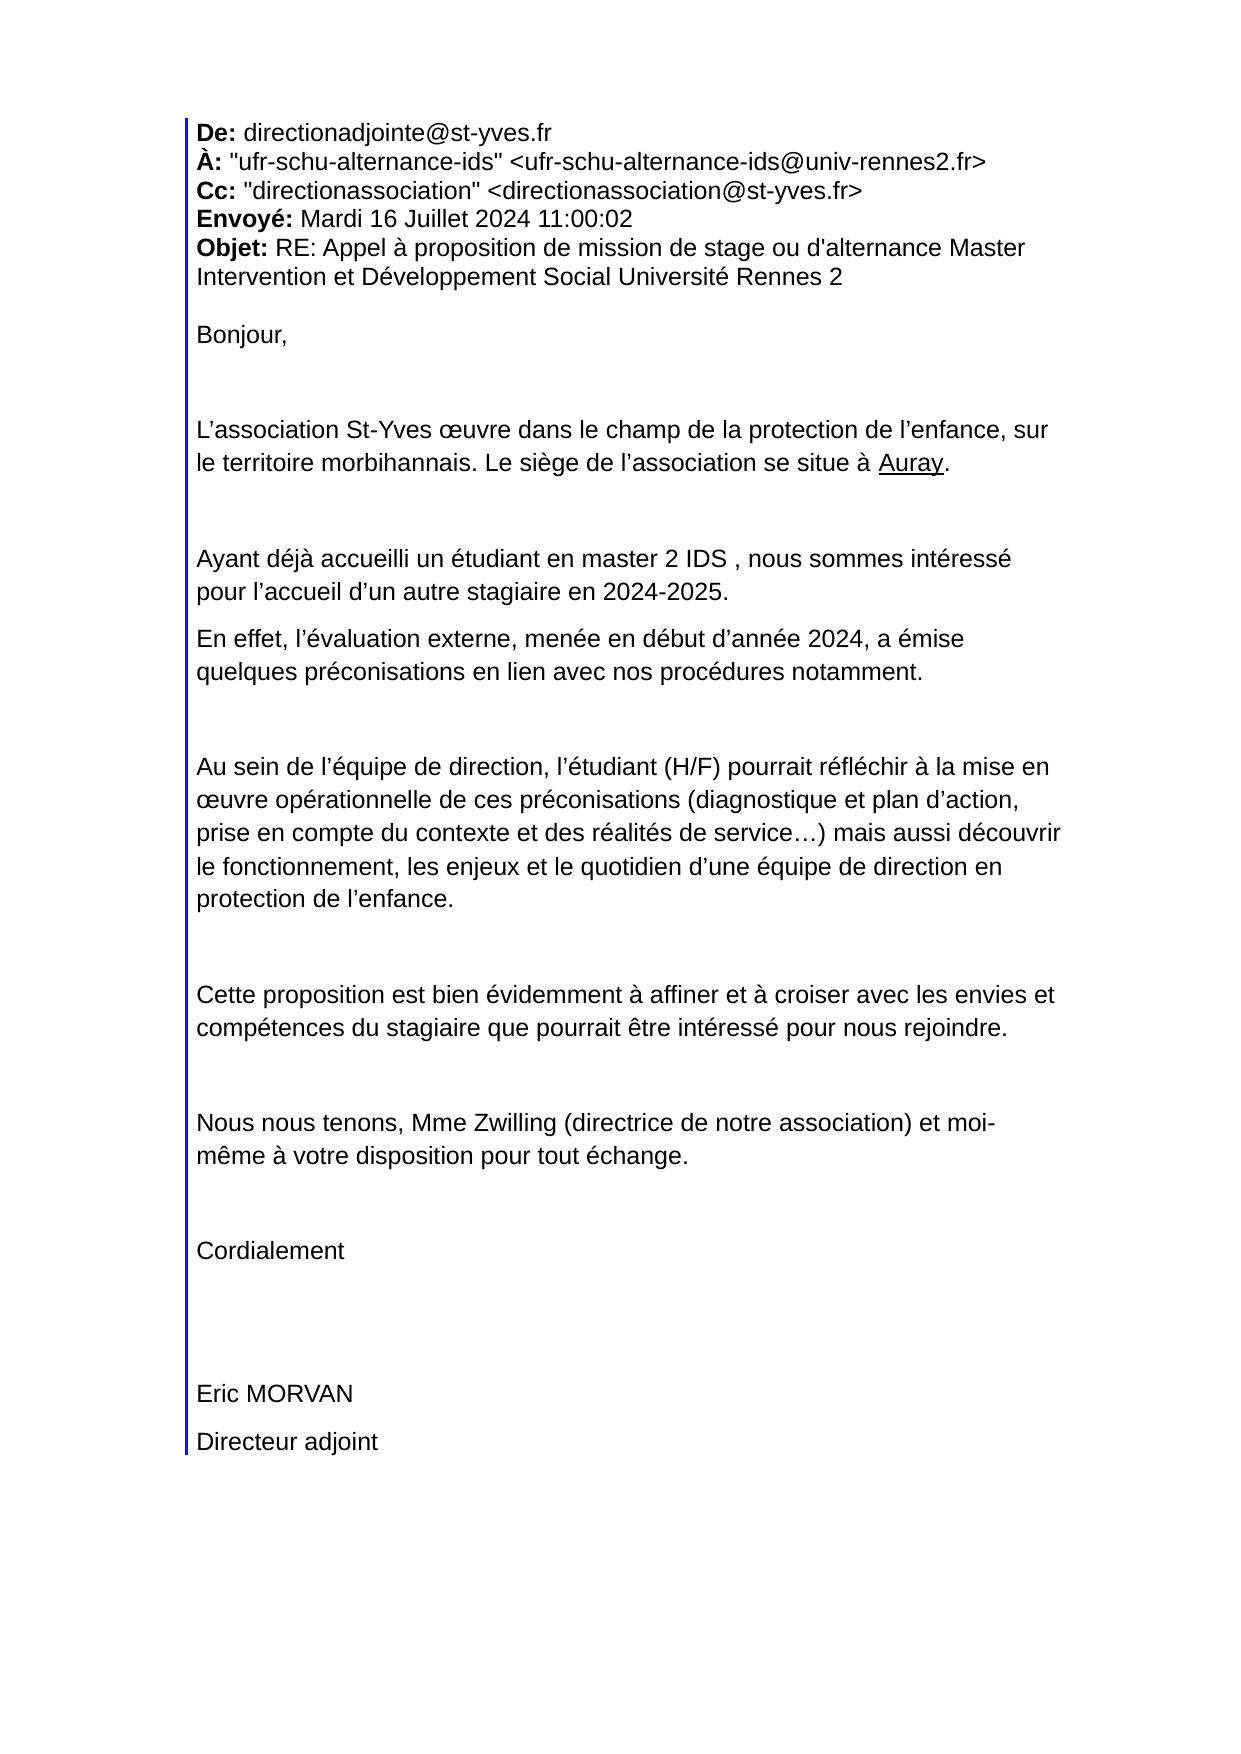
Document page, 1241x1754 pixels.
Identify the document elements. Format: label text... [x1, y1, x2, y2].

text L’association St-Yves œuvre dans le champ de la protection de l’enfance, sur le territoire morbihannais. Le siège de l’association se situe à Auray. [188, 415, 1063, 477]
text Directeur adjoint [188, 1427, 1063, 1455]
text En effet, l’évaluation externe, menée en début d’année 2024, a émise quelques préconisations en lien avec nos procédures notamment. [188, 624, 1063, 686]
text Au sein de l’équipe de direction, l’étudiant (H/F) pourrait réfléchir à la mise en œuvre opérationnelle de ces préconisations (diagnostique et plan d’action, prise en compte du contexte et des réalités de service…) mais aussi découvrir le fonctionnement, les enjeux et le quotidien d’une équipe de direction en protection de l’enfance. [188, 752, 1063, 913]
text Nous nous tenons, Mme Zwilling (directrice de notre association) et moi-même à votre disposition pour tout échange. [188, 1108, 1063, 1170]
text Cette proposition est bien évidemment à affiner et à croiser avec les envies et compétences du stagiaire que pourrait être intéressé pour nous rejoindre. [188, 980, 1063, 1041]
text Bonjour, [188, 320, 1063, 349]
text De: directionadjointe@st-yves.fr À: "ufr-schu-alternance-ids" <ufr-schu-alternance-ids@univ-rennes2.fr> Cc: "directionassociation" <directionassociation@st-yves.fr> Envoyé: Mardi 16 Juillet 2024 11:00:02 Objet: RE: Appel à proposition de mission de stage ou d'alternance Master Intervention et Développement Social Université Rennes 2 [188, 118, 1063, 291]
text Cordialement [188, 1236, 1063, 1265]
text Ayant déjà accueilli un étudiant en master 2 IDS , nous sommes intéressé pour l’accueil d’un autre stagiaire en 2024-2025. [188, 543, 1063, 605]
text Eric MORVAN [188, 1379, 1063, 1408]
